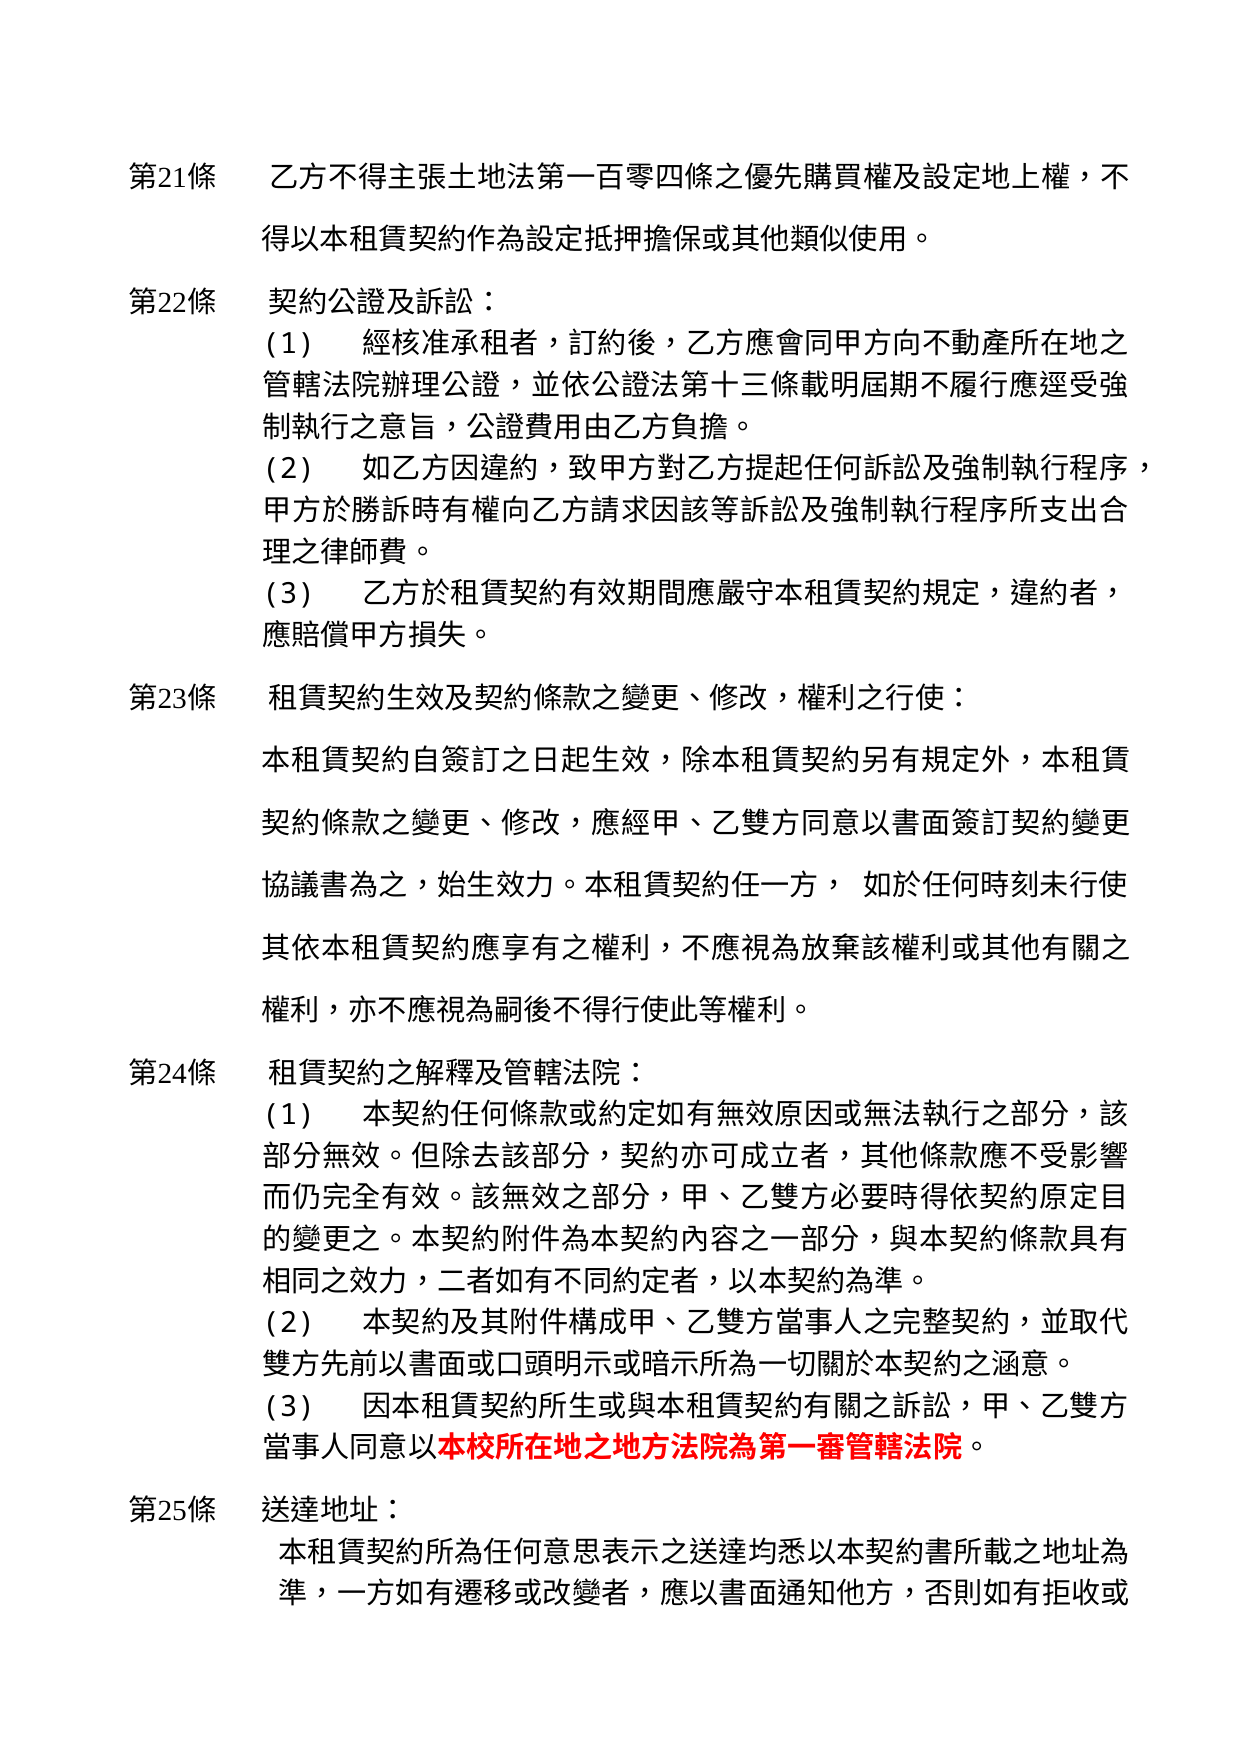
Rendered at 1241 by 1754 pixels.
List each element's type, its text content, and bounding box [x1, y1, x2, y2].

list 因本租賃契約所生或與本租賃契約有關之訴訟，甲、乙雙方當事人同意以本校所在地之地方法院為第一審管轄法院。 [262, 1383, 1130, 1466]
list 本契約及其附件構成甲、乙雙方當事人之完整契約，並取代雙方先前以書面或口頭明示或暗示所為一切關於本契約之涵意。 [262, 1299, 1130, 1383]
list 本契約任何條款或約定如有無效原因或無法執行之部分，該部分無效。但除去該部分，契約亦可成立者，其他條款應不受影響而仍完全有效。該無效之部分，甲、乙雙方必要時得依契約原定目的變更之。本契約附件為本契約內容之一部分，與本契約條款具有相同之效力，二者如有不同約定者，以本契約為準。 [262, 1091, 1130, 1299]
text 本租賃契約所為任何意思表示之送達均悉以本契約書所載之地址為準，一方如有遷移或改變者，應以書面通知他方，否則如有拒收或 [278, 1529, 1130, 1612]
list 租賃契約生效及契約條款之變更、修改，權利之行使： [128, 654, 1130, 716]
text 本租賃契約自簽訂之日起生效，除本租賃契約另有規定外，本租賃契約條款之變更、修改，應經甲、乙雙方同意以書面簽訂契約變更協議書為之，始生效力。本租賃契約任一方， 如於任何時刻未行使其依本租賃契約應享有之權利，不應視為放棄該權利或其他有關之權利，亦不應視為嗣後不得行使此等權利。 [261, 716, 1130, 1029]
list 租賃契約之解釋及管轄法院： [128, 1029, 1130, 1091]
list 乙方不得主張土地法第一百零四條之優先購買權及設定地上權，不得以本租賃契約作為設定抵押擔保或其他類似使用。 [128, 133, 1130, 258]
list 送達地址： [128, 1466, 1130, 1529]
list 契約公證及訴訟： [128, 258, 1130, 320]
list 如乙方因違約，致甲方對乙方提起任何訴訟及強制執行程序，甲方於勝訴時有權向乙方請求因該等訴訟及強制執行程序所支出合理之律師費。 [262, 445, 1130, 570]
list 乙方於租賃契約有效期間應嚴守本租賃契約規定，違約者，應賠償甲方損失。 [262, 570, 1130, 654]
list 經核准承租者，訂約後，乙方應會同甲方向不動產所在地之管轄法院辦理公證，並依公證法第十三條載明屆期不履行應逕受強制執行之意旨，公證費用由乙方負擔。 [262, 320, 1130, 445]
